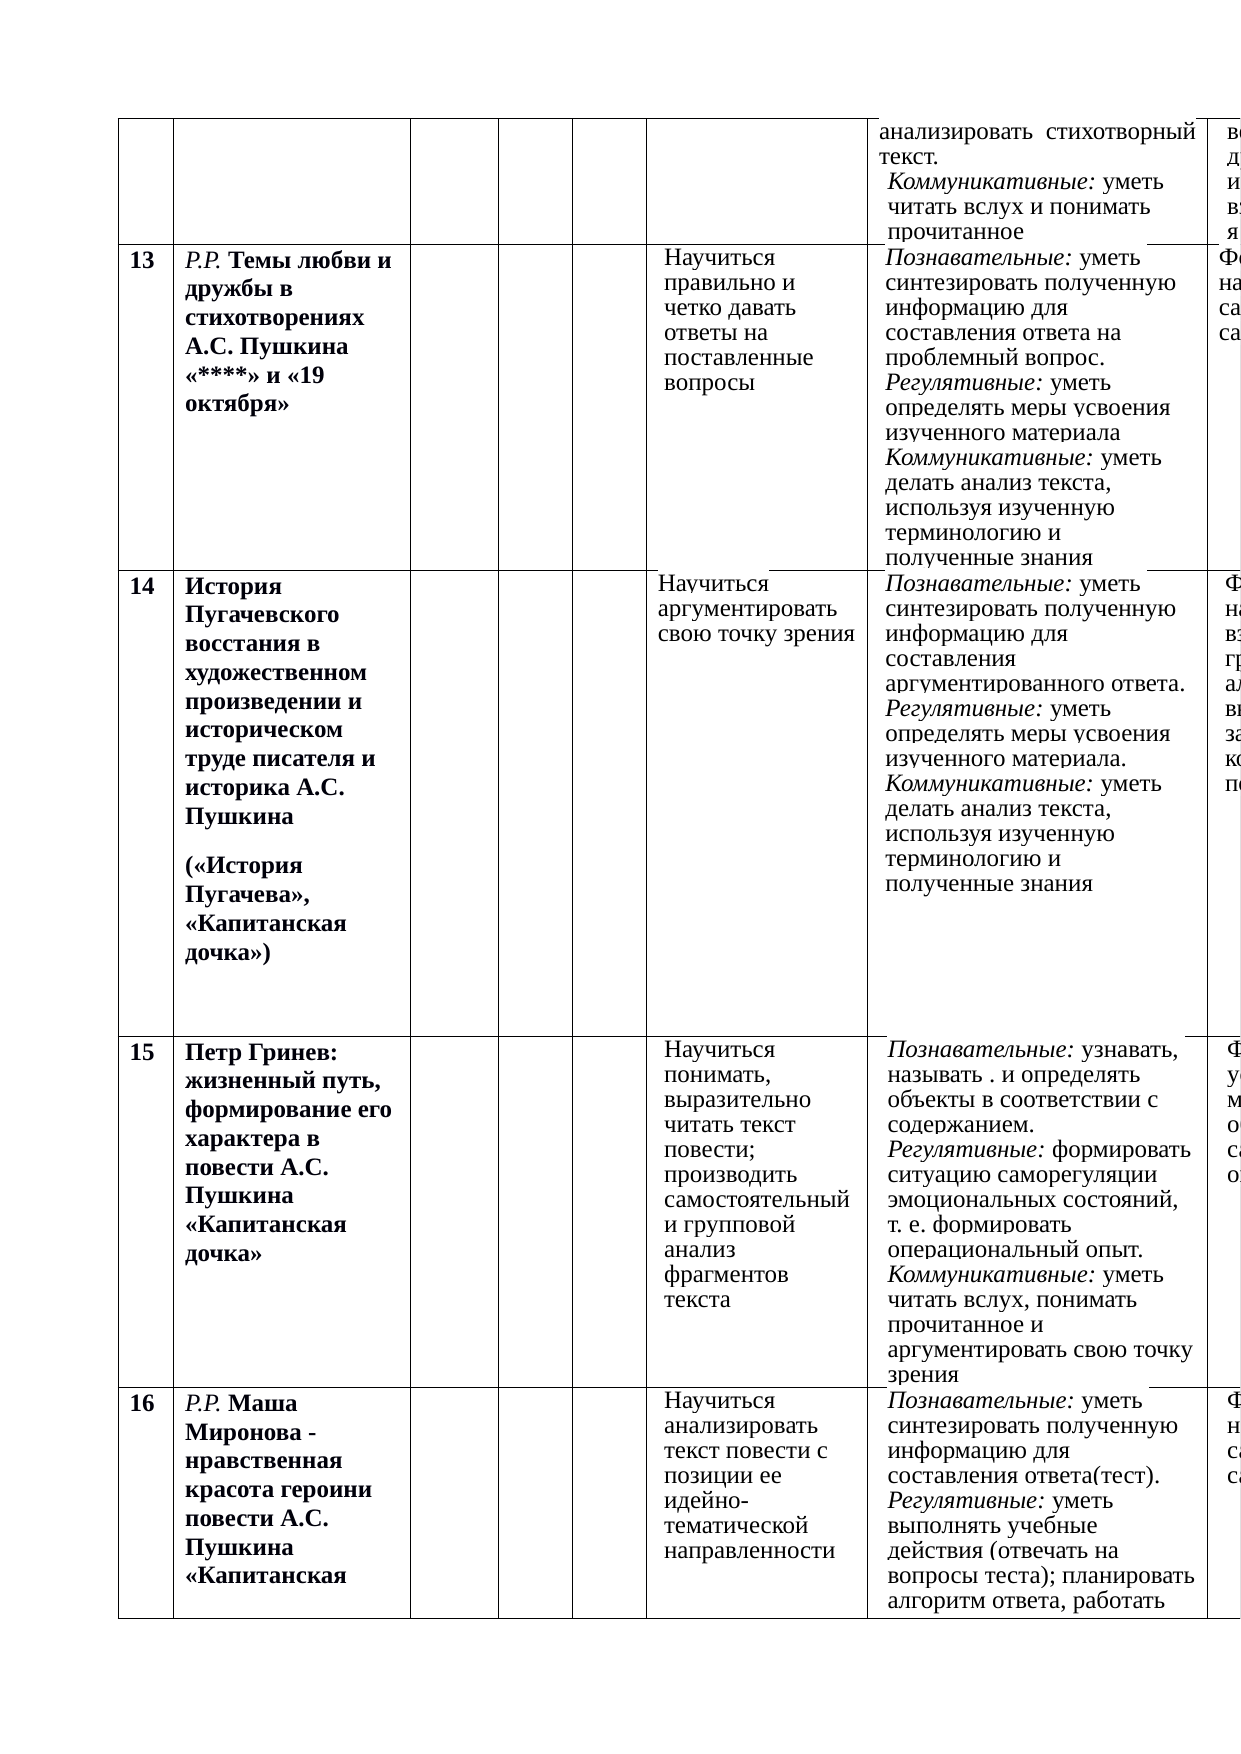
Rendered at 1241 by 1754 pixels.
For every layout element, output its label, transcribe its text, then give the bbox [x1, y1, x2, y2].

table_cell 15 [119, 1037, 173, 1387]
table_cell [174, 119, 410, 244]
table_cell [573, 571, 646, 1036]
table_cell [573, 245, 646, 570]
table_cell Научиться аргументировать свою точку зрения [647, 571, 867, 1036]
table_cell [499, 1388, 572, 1618]
table_cell История Пугачевского восстания в художественном произведении и историческом труде писателя и историка А.С. Пушкина («История Пугачева», «Капитанская дочка») [174, 571, 410, 1036]
table_cell 13 [119, 245, 173, 570]
table_cell Познавательные: уметь синтезировать полученную информацию для составления ответа на проблемный вопрос. Регулятивные: уметь определять меры усвоения изученного материала Коммуникативные: уметь делать анализ текста, используя изученную терминологию и полученные знания [868, 245, 1207, 570]
table_cell Формирование навыков взаимодействия в группе по алгоритму выполнения задачи при консультативной помощи учителя [1208, 571, 1240, 1036]
table_cell P.P. Маша Миронова - нравственная красота героини повести А.С. Пушкина «Капитанская [174, 1388, 410, 1618]
table_cell P.P. Темы любви и дружбы в стихотворениях А.С. Пушкина «****» и «19 октября» [174, 245, 410, 570]
table_cell [499, 119, 572, 244]
table_cell анализировать стихотворный текст. Коммуникативные: уметь читать вслух и понимать прочитанное [868, 119, 1207, 244]
table_cell 16 [119, 1388, 173, 1618]
table_cell Познавательные: узнавать, называть . и определять объекты в соответствии с содержанием. Регулятивные: формировать ситуацию саморегуляции эмоциональных состояний, т. е. формировать операциональный опыт. Коммуникативные: уметь читать вслух, понимать прочитанное и аргументировать свою точку зрения [868, 1037, 1207, 1387]
table_cell Научиться понимать, выразительно читать текст повести; производить самостоятельный и групповой анализ фрагментов текста [647, 1037, 867, 1387]
table_cell Формирование навыков самоанализа и самоконтроля, готовности и способности вести диалог с другими людьми и достигать в нем взаимопонимания [1208, 119, 1240, 244]
table_cell [499, 245, 572, 570]
table_cell Научиться правильно и четко давать ответы на поставленные вопросы [647, 245, 867, 570]
table_cell [411, 119, 498, 244]
table_cell [573, 1388, 646, 1618]
table_cell [573, 1037, 646, 1387]
table_cell [573, 119, 646, 244]
table_cell Познавательные: уметь синтезировать полученную информацию для составления аргументированного ответа. Регулятивные: уметь определять меры усвоения изученного материала. Коммуникативные: уметь делать анализ текста, используя изученную терминологию и полученные знания [868, 571, 1207, 1036]
table_cell Научиться анализировать текст повести с позиции ее идейно-тематической направленности [647, 1388, 867, 1618]
table_cell [499, 571, 572, 1036]
table_cell [119, 119, 173, 244]
table_cell [411, 245, 498, 570]
table_cell Познавательные: уметь синтезировать полученную информацию для составления ответа(тест). Регулятивные: уметь выполнять учебные действия (отвечать на вопросы теста); планировать алгоритм ответа, работать [868, 1388, 1207, 1618]
table_cell Формирование навыков самоанализа и самоконтроля [1208, 245, 1240, 570]
table_cell [411, 1037, 498, 1387]
table_cell [411, 1388, 498, 1618]
table_cell Формирование навыков анализа, самоанализа и самоконтроля [1208, 1388, 1240, 1618]
table_cell Формирование устойчивой мотивации к обучению и самосовершенствованию [1208, 1037, 1240, 1387]
table_cell [411, 571, 498, 1036]
table_cell Петр Гринев: жизненный путь, формирование его характера в повести А.С. Пушкина «Капитанская дочка» [174, 1037, 410, 1387]
table_cell [647, 119, 867, 244]
table_cell 14 [119, 571, 173, 1036]
table_cell [499, 1037, 572, 1387]
